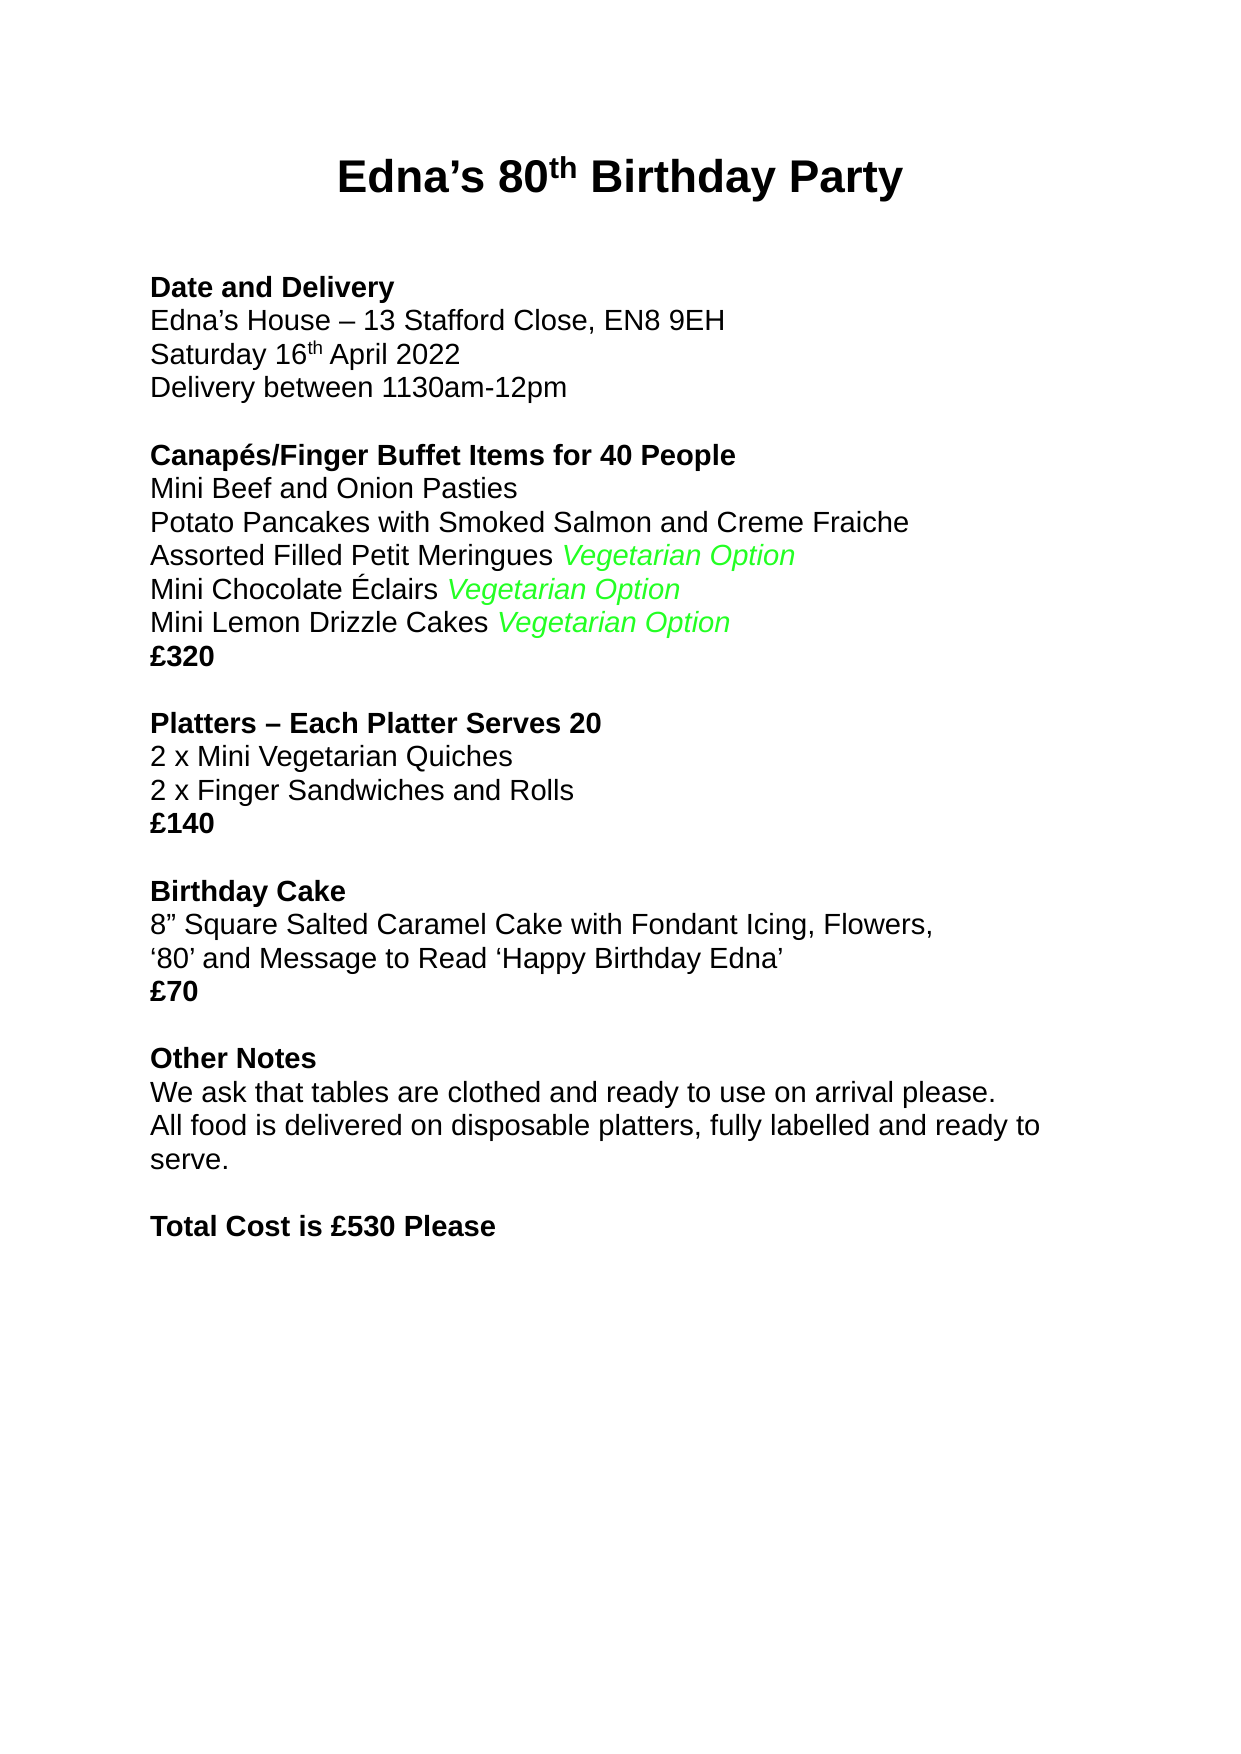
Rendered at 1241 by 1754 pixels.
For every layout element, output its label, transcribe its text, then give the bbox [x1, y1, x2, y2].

text £320 [150, 639, 1090, 672]
text Other Notes We ask that tables are clothed and ready to use on arrival please. All food is delivered on disposable platters, fully labelled and ready to serve. [150, 1008, 1090, 1175]
text Saturday 16th April 2022 [150, 337, 1090, 370]
text Total Cost is £530 Please [150, 1209, 1090, 1242]
text £70 [150, 974, 1090, 1008]
text Date and Delivery [150, 270, 1090, 303]
text Delivery between 1130am-12pm [150, 370, 1090, 404]
text Canapés/Finger Buffet Items for 40 People Mini Beef and Onion Pasties Potato Pancakes with Smoked Salmon and Creme Fraiche Assorted Filled Petit Meringues Vegetarian Option [150, 437, 1090, 572]
text Edna’s 80th Birthday Party [150, 150, 1090, 203]
text Edna’s House – 13 Stafford Close, EN8 9EH [150, 303, 1090, 337]
text 8” Square Salted Caramel Cake with Fondant Icing, Flowers, ‘80’ and Message to Read ‘Happy Birthday Edna’ [150, 907, 1090, 974]
text Platters – Each Platter Serves 20 2 x Mini Vegetarian Quiches 2 x Finger Sandwiches and Rolls [150, 706, 1090, 806]
text Mini Lemon Drizzle Cakes Vegetarian Option [150, 605, 1090, 639]
text Mini Chocolate Éclairs Vegetarian Option [150, 572, 1090, 605]
text Birthday Cake [150, 873, 1090, 907]
text £140 [150, 806, 1090, 840]
